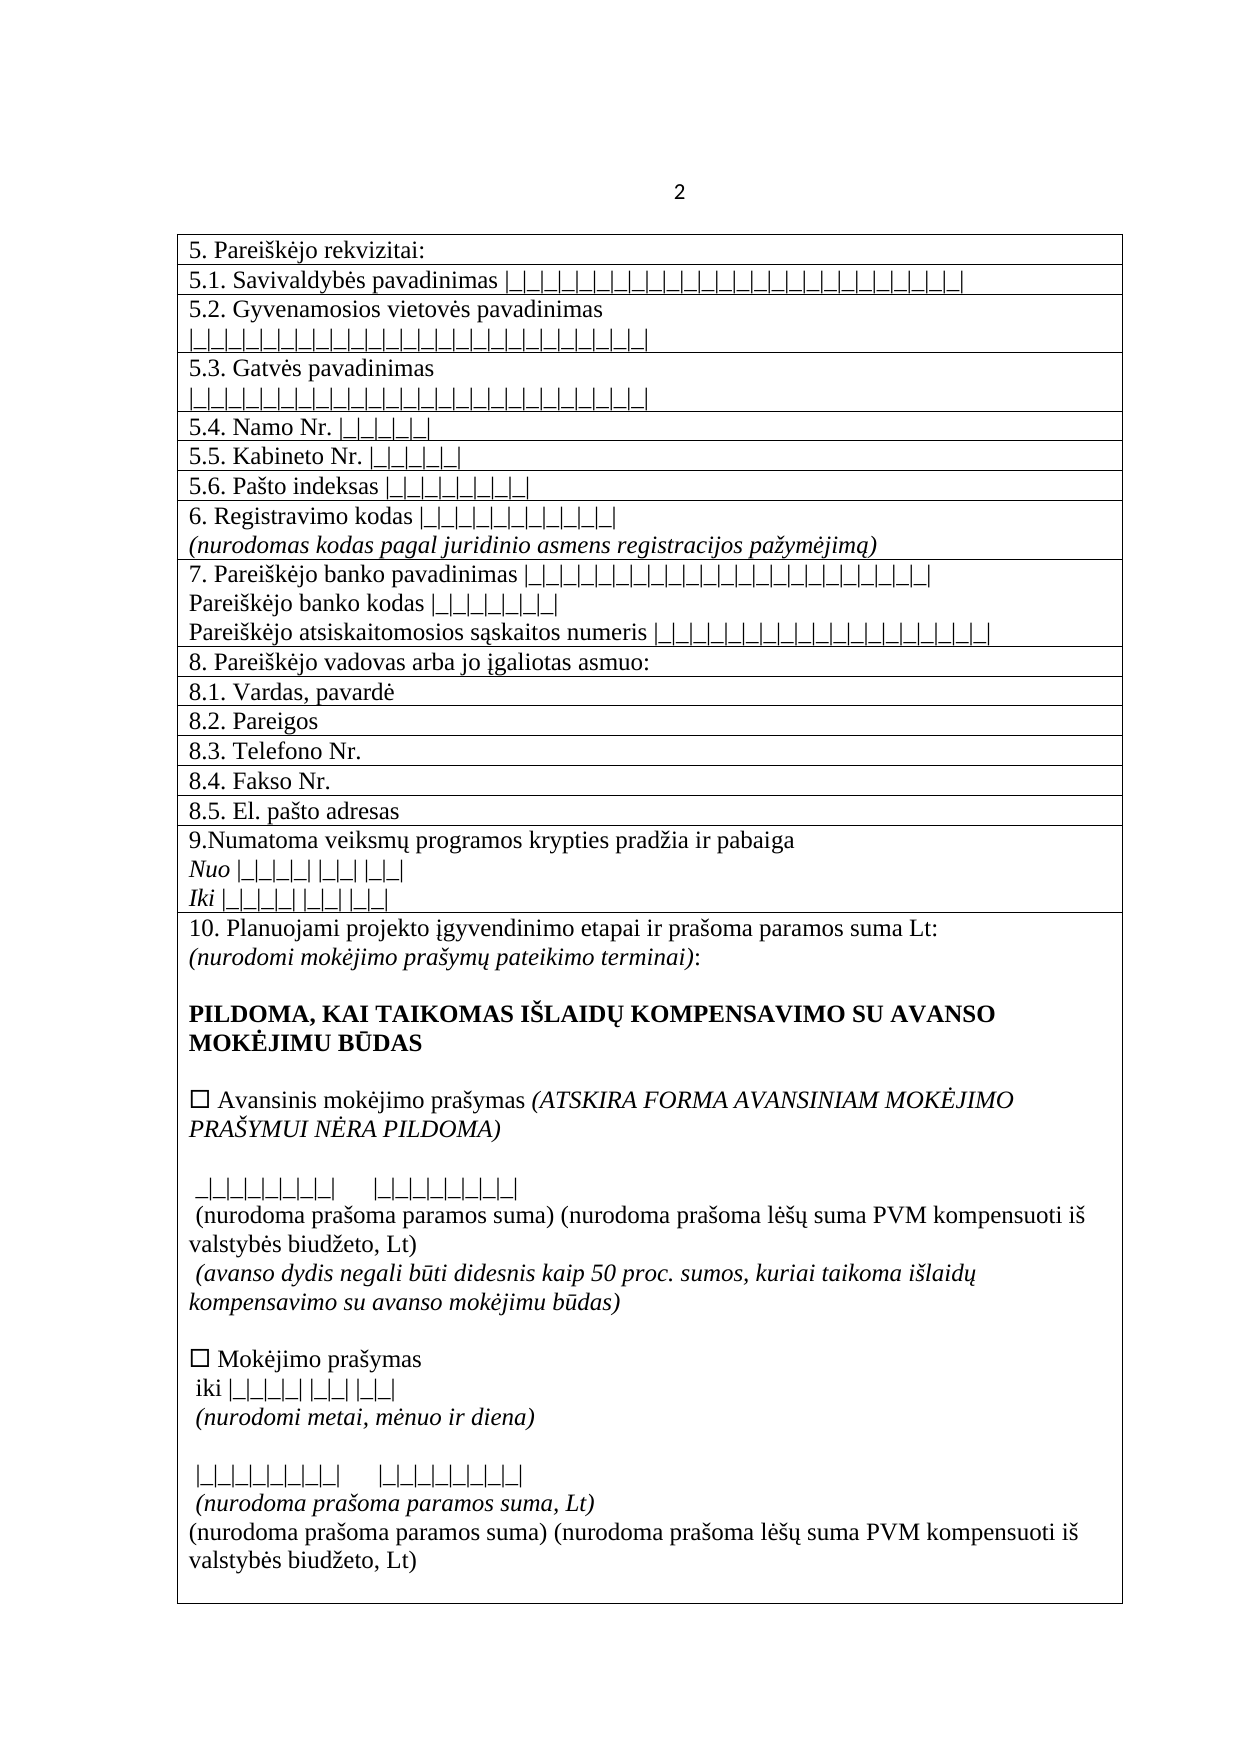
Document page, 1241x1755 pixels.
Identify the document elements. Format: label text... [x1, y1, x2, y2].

table_cell 5.1. Savivaldybės pavadinimas |_|_|_|_|_|_|_|_|_|_|_|_|_|_|_|_|_|_|_|_|_|_|_|_|_|_| [178, 265, 1122, 293]
table_cell 6. Registravimo kodas |_|_|_|_|_|_|_|_|_|_|_| (nurodomas kodas pagal juridinio asmens registracijos pažymėjimą) [178, 501, 1122, 558]
table_cell 9.Numatoma veiksmų programos krypties pradžia ir pabaiga Nuo |_|_|_|_| |_|_| |_|_| Iki |_|_|_|_| |_|_| |_|_| [178, 826, 1122, 912]
table_cell 10. Planuojami projekto įgyvendinimo etapai ir prašoma paramos suma Lt: (nurodomi mokėjimo prašymų pateikimo terminai): PILDOMA, KAI TAIKOMAS IŠLAIDŲ KOMPENSAVIMO SU AVANSO MOKĖJIMU BŪDAS [] Avansinis mokėjimo prašymas (ATSKIRA FORMA AVANSINIAM MOKĖJIMO PRAŠYMUI NĖRA PILDOMA) _|_|_|_|_|_|_|_| |_|_|_|_|_|_|_|_| (nurodoma prašoma paramos suma) (nurodoma prašoma lėšų suma PVM kompensuoti iš valstybės biudžeto, Lt) (avanso dydis negali būti didesnis kaip 50 proc. sumos, kuriai taikoma išlaidų kompensavimo su avanso mokėjimu būdas) [] Mokėjimo prašymas iki |_|_|_|_| |_|_| |_|_| (nurodomi metai, mėnuo ir diena) |_|_|_|_|_|_|_|_| |_|_|_|_|_|_|_|_| (nurodoma prašoma paramos suma, Lt) (nurodoma prašoma paramos suma) (nurodoma prašoma lėšų suma PVM kompensuoti iš valstybės biudžeto, Lt) [] Galutinis mokėjimo prašymas iki |_|_|_|_| |_|_| |_|_| (nurodomi metai, mėnuo ir diena) |_|_|_|_|_|_|_|_| |_|_|_|_|_|_|_|_| (nurodoma prašoma paramos suma) (nurodoma prašoma lėšų suma PVM kompensuoti iš valstybės biudžeto, Lt) [178, 913, 1122, 1603]
table_cell 8. Pareiškėjo vadovas arba jo įgaliotas asmuo: [178, 647, 1122, 676]
table_cell 8.3. Telefono Nr. [178, 736, 1122, 765]
table_cell 5. Pareiškėjo rekvizitai: [178, 235, 1122, 264]
table_cell 5.2. Gyvenamosios vietovės pavadinimas |_|_|_|_|_|_|_|_|_|_|_|_|_|_|_|_|_|_|_|_|_|_|_|_|_|_| [178, 295, 1122, 352]
table_cell 5.3. Gatvės pavadinimas |_|_|_|_|_|_|_|_|_|_|_|_|_|_|_|_|_|_|_|_|_|_|_|_|_|_| [178, 353, 1122, 411]
table_cell 8.4. Fakso Nr. [178, 766, 1122, 795]
table_cell 8.1. Vardas, pavardė [178, 677, 1122, 705]
table_cell 5.5. Kabineto Nr. |_|_|_|_|_| [178, 441, 1122, 470]
table_cell 5.6. Pašto indeksas |_|_|_|_|_|_|_|_| [178, 471, 1122, 500]
table_cell 8.5. El. pašto adresas [178, 796, 1122, 824]
table_cell 8.2. Pareigos [178, 706, 1122, 735]
table_cell 7. Pareiškėjo banko pavadinimas |_|_|_|_|_|_|_|_|_|_|_|_|_|_|_|_|_|_|_|_|_|_|_| Pareiškėjo banko kodas |_|_|_|_|_|_|_| Pareiškėjo atsiskaitomosios sąskaitos numeris |_|_|_|_|_|_|_|_|_|_|_|_|_|_|_|_|_|_|_| [178, 560, 1122, 646]
table_cell 5.4. Namo Nr. |_|_|_|_|_| [178, 412, 1122, 440]
